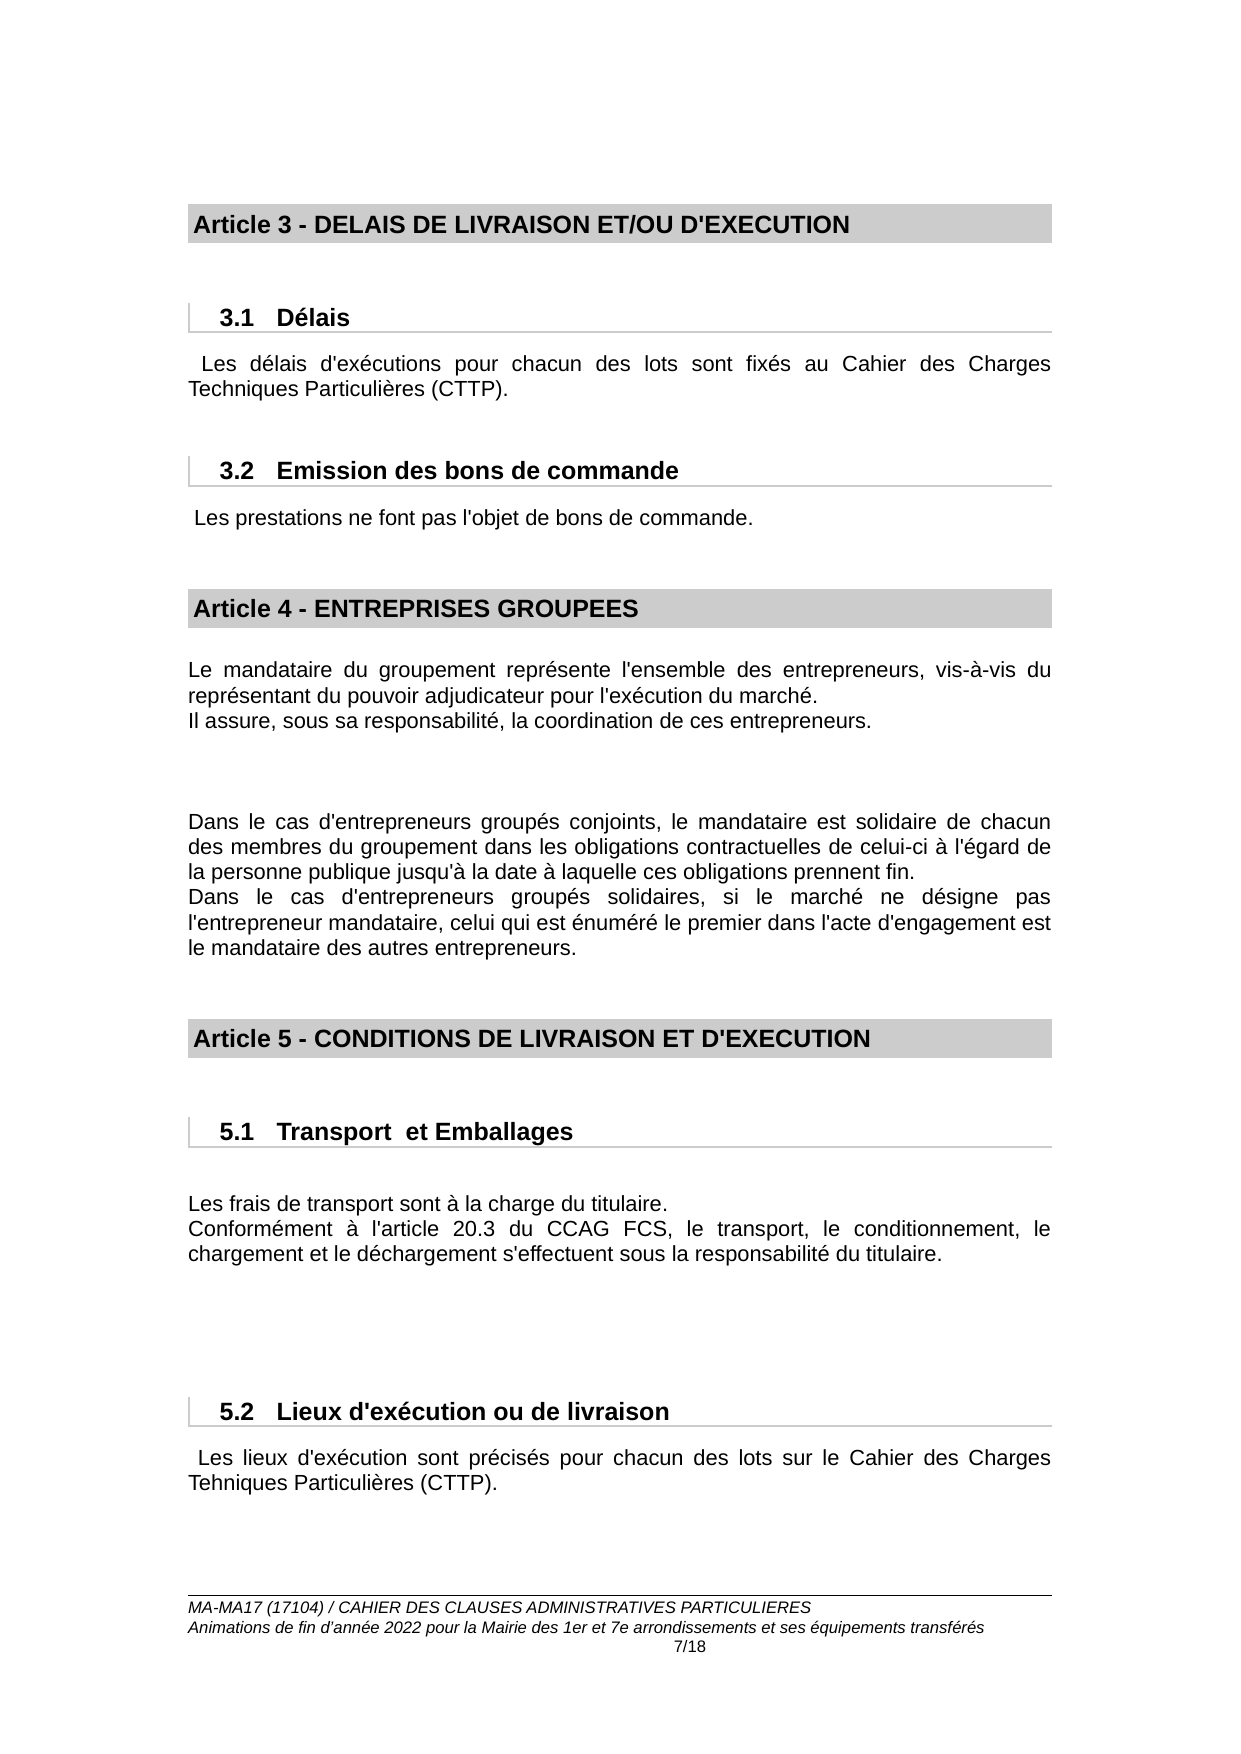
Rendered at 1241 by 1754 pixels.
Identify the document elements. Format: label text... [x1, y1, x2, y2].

subtitle Emission des bons de commande [190, 456, 1052, 485]
text Dans le cas d'entrepreneurs groupés solidaires, si le marché ne désigne pas l'entrepreneur mandataire, celui qui est énuméré le premier dans l'acte d'engagement est le mandataire des autres entrepreneurs. [188, 884, 1052, 960]
subtitle ENTREPRISES GROUPEES [190, 591, 1050, 626]
text Il assure, sous sa responsabilité, la coordination de ces entrepreneurs. [188, 708, 1052, 733]
subtitle Lieux d'exécution ou de livraison [190, 1397, 1052, 1425]
text Les prestations ne font pas l'objet de bons de commande. [188, 505, 1052, 530]
subtitle Transport et Emballages [190, 1117, 1052, 1146]
text Les lieux d'exécution sont précisés pour chacun des lots sur le Cahier des Charges Tehniques Particulières (CTTP). [188, 1445, 1052, 1496]
subtitle CONDITIONS DE LIVRAISON ET D'EXECUTION [190, 1021, 1050, 1056]
text Conformément à l'article 20.3 du CCAG FCS, le transport, le conditionnement, le chargement et le déchargement s'effectuent sous la responsabilité du titulaire. [188, 1216, 1052, 1266]
text Les délais d'exécutions pour chacun des lots sont fixés au Cahier des Charges Techniques Particulières (CTTP). [188, 351, 1052, 401]
text Les frais de transport sont à la charge du titulaire. [188, 1191, 1052, 1216]
text Dans le cas d'entrepreneurs groupés conjoints, le mandataire est solidaire de chacun des membres du groupement dans les obligations contractuelles de celui-ci à l'égard de la personne publique jusqu'à la date à laquelle ces obligations prennent fin. [188, 809, 1052, 884]
subtitle Délais [188, 302, 1052, 331]
subtitle DELAIS DE LIVRAISON ET/OU D'EXECUTION [190, 207, 1050, 241]
text Le mandataire du groupement représente l'ensemble des entrepreneurs, vis-à-vis du représentant du pouvoir adjudicateur pour l'exécution du marché. [188, 657, 1052, 708]
